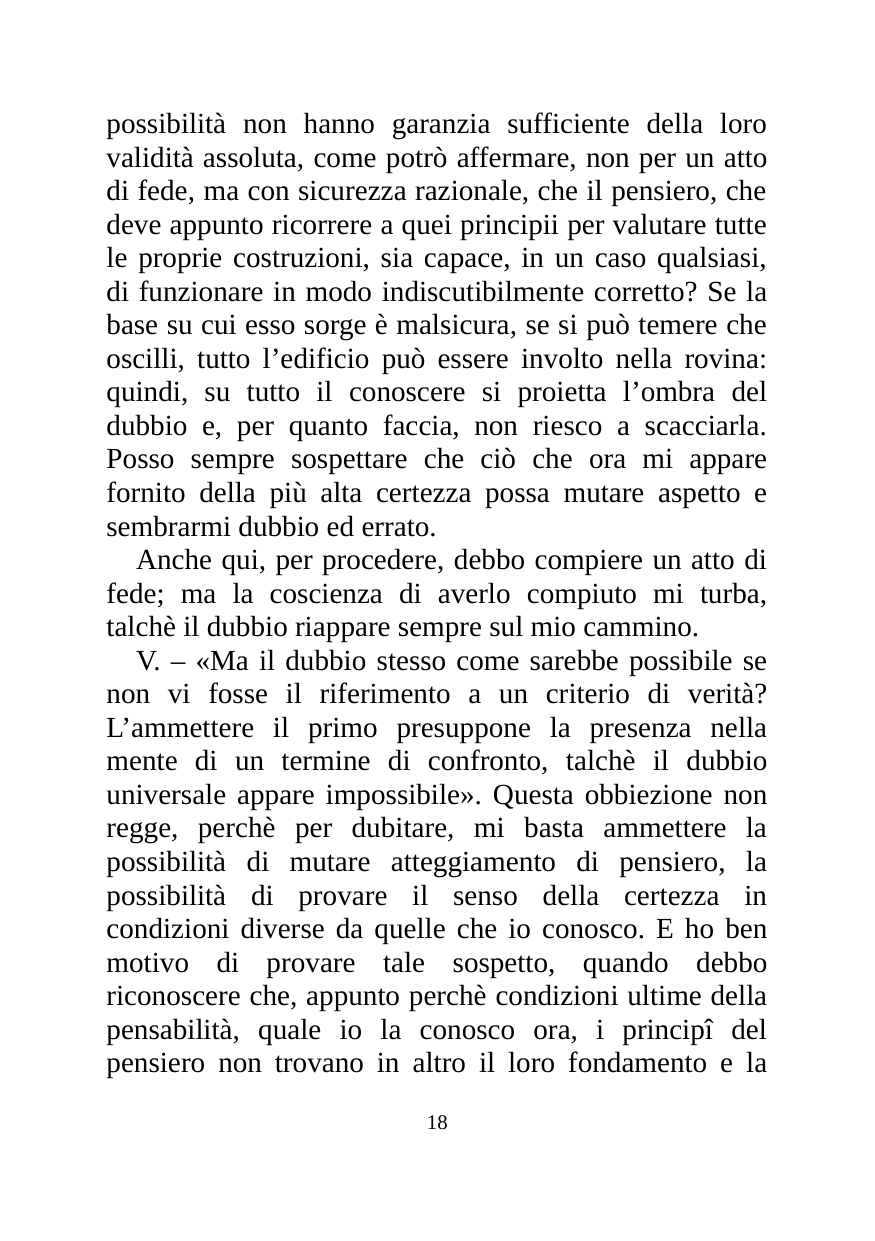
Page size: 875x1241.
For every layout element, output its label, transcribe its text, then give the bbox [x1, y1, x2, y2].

text possibilità non hanno garanzia sufficiente della loro validità assoluta, come potrò affermare, non per un atto di fede, ma con sicurezza razionale, che il pensiero, che deve appunto ricorrere a quei principii per valutare tutte le proprie costruzioni, sia capace, in un caso qualsiasi, di funzionare in modo indiscutibilmente corretto? Se la base su cui esso sorge è malsicura, se si può temere che oscilli, tutto l’edificio può essere involto nella rovina: quindi, su tutto il conoscere si proietta l’ombra del dubbio e, per quanto faccia, non riesco a scacciarla. Posso sempre sospettare che ciò che ora mi appare fornito della più alta certezza possa mutare aspetto e sembrarmi dubbio ed errato. [106, 106, 768, 542]
text Anche qui, per procedere, debbo compiere un atto di fede; ma la coscienza di averlo compiuto mi turba, talchè il dubbio riappare sempre sul mio cammino. [106, 542, 768, 643]
text V. – «Ma il dubbio stesso come sarebbe possibile se non vi fosse il riferimento a un criterio di verità? L’ammettere il primo presuppone la presenza nella mente di un termine di confronto, talchè il dubbio universale appare impossibile». Questa obbiezione non regge, perchè per dubitare, mi basta ammettere la possibilità di mutare atteggiamento di pensiero, la possibilità di provare il senso della certezza in condizioni diverse da quelle che io conosco. E ho ben motivo di provare tale sospetto, quando debbo riconoscere che, appunto perchè condizioni ultime della pensabilità, quale io la conosco ora, i principî del pensiero non trovano in altro il loro fondamento e la [106, 643, 768, 1079]
